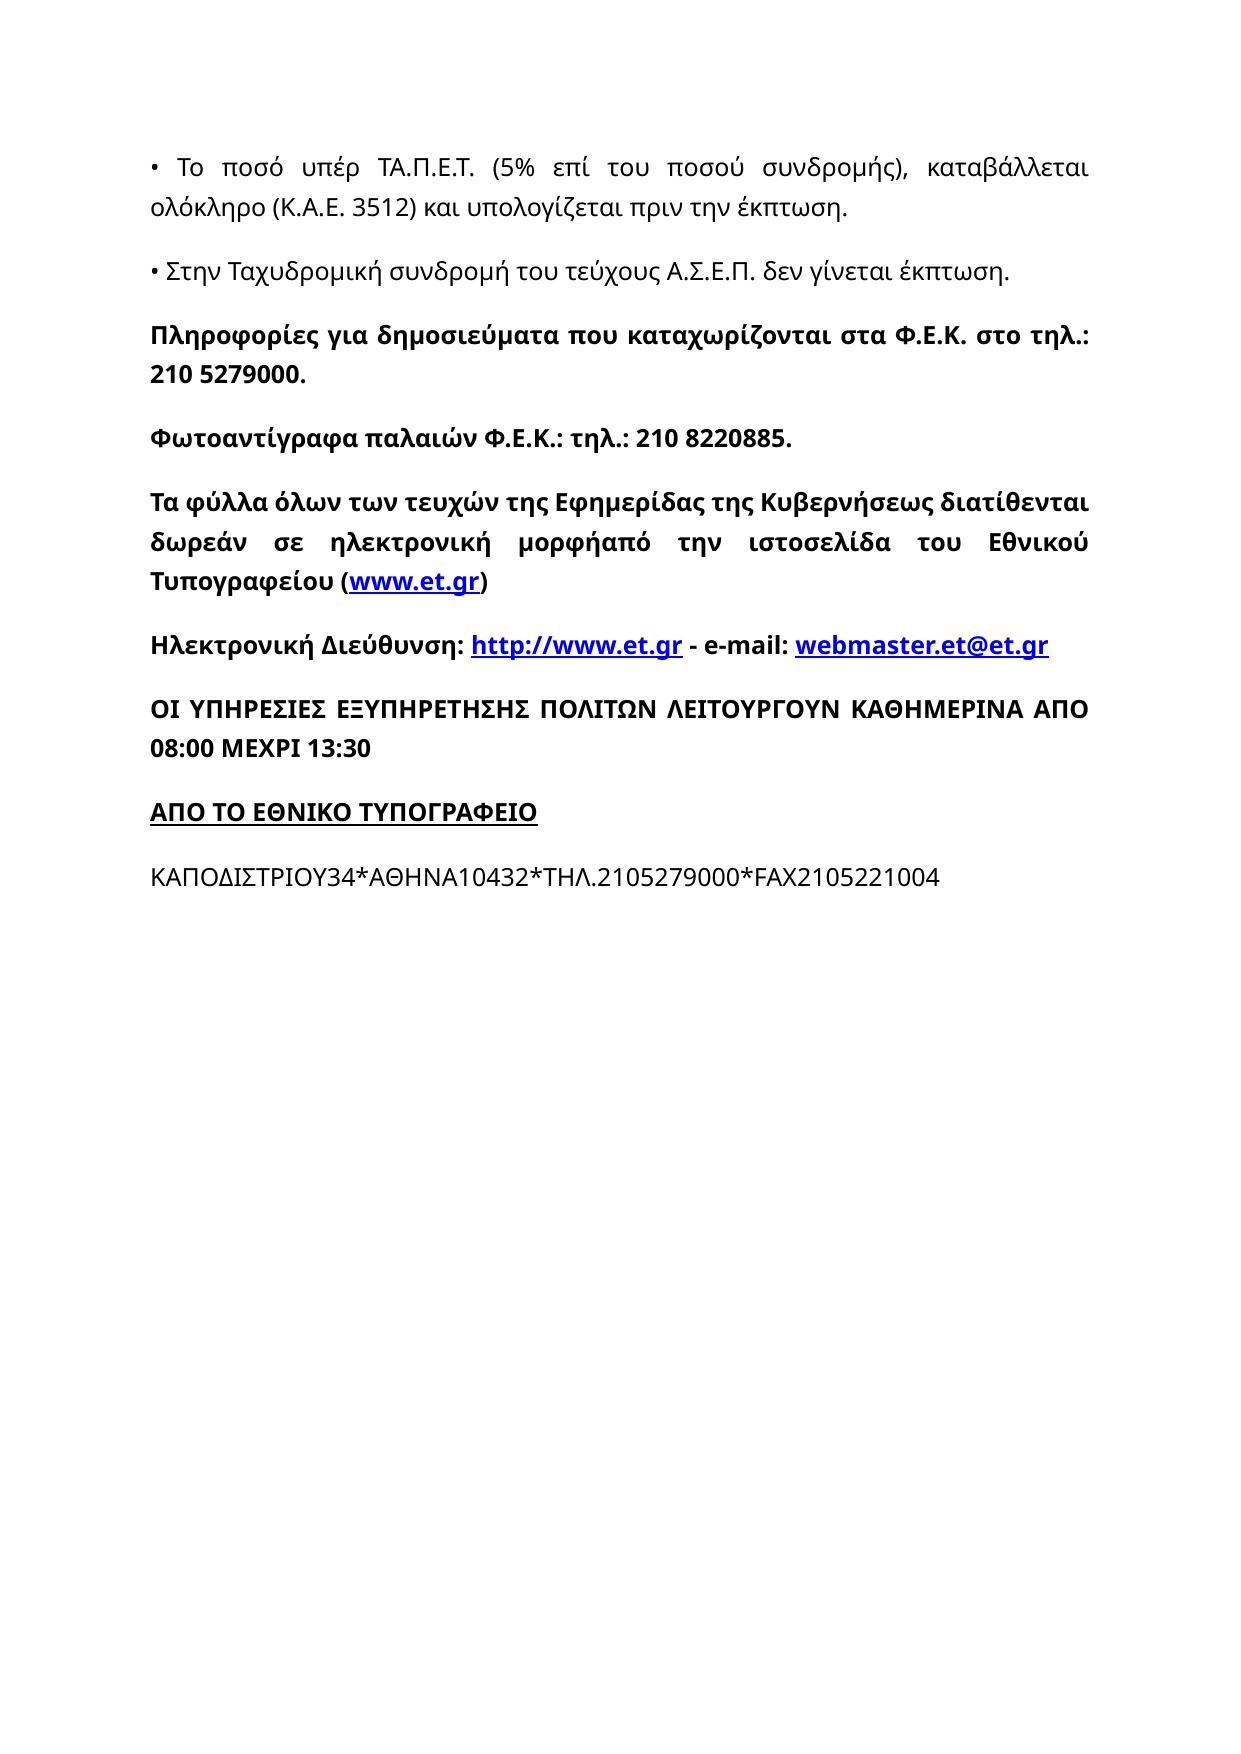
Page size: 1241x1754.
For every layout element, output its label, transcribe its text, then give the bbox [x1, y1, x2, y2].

text Hλεκτρονική Διεύθυνση: http://www.et.gr - e-mail: webmaster.et@et.gr [150, 627, 1090, 662]
text ΟΙ ΥΠΗΡΕΣΙΕΣ ΕΞΥΠΗΡΕΤΗΣΗΣ ΠΟΛΙΤΩΝ ΛΕΙΤΟΥΡΓΟΥΝ ΚΑΘΗΜΕΡΙΝΑ ΑΠΟ 08:00 ΜΕΧΡΙ 13:30 [150, 692, 1090, 765]
text Φωτοαντίγραφα παλαιών Φ.Ε.Κ.: τηλ.: 210 8220885. [150, 421, 1090, 455]
text Τα φύλλα όλων των τευχών της Εφημερίδας της Κυβερνήσεως διατίθενται δωρεάν σε ηλεκτρονική μορφήαπό την ιστοσελίδα του Εθνικού Τυπογραφείου (www.et.gr) [150, 485, 1090, 597]
text ΑΠΟ ΤΟ ΕΘΝΙΚΟ ΤΥΠΟΓΡΑΦΕΙΟ [150, 795, 1090, 829]
text Πληροφορίες για δημοσιεύματα που καταχωρίζονται στα Φ.Ε.Κ. στο τηλ.: 210 5279000. [150, 317, 1090, 391]
text • Το ποσό υπέρ ΤΑ.Π.Ε.Τ. (5% επί του ποσού συνδρομής), καταβάλλεται ολόκληρο (Κ.Α.Ε. 3512) και υπολογίζεται πριν την έκπτωση. [150, 150, 1090, 223]
text ΚΑΠΟΔΙΣΤΡΙΟΥ34*ΑΘΗΝΑ10432*ΤΗΛ.2105279000*FAX2105221004 [150, 859, 1090, 893]
text • Στην Ταχυδρομική συνδρομή του τεύχους Α.Σ.Ε.Π. δεν γίνεται έκπτωση. [150, 253, 1090, 287]
